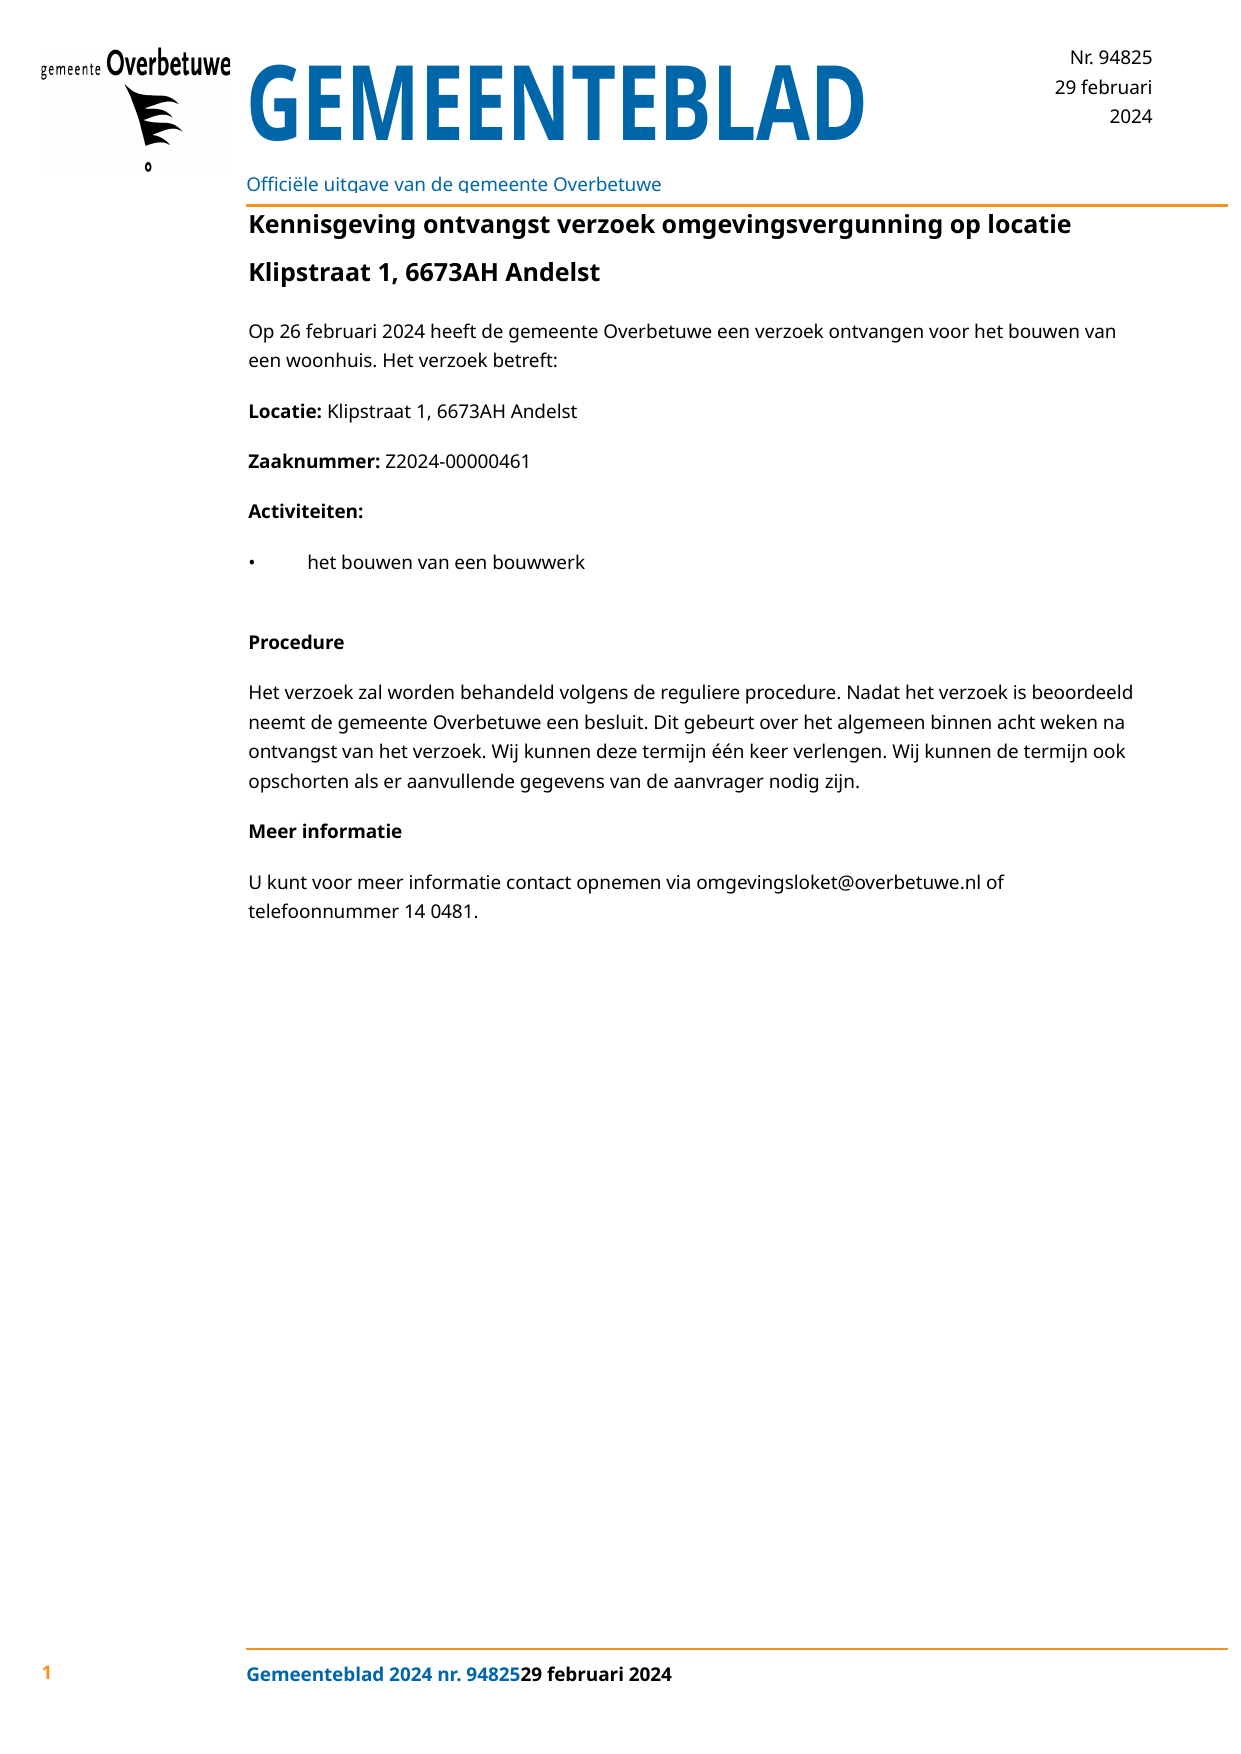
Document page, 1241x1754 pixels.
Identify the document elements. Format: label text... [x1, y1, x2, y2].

picture [41, 47, 231, 172]
text Locatie: Klipstraat 1, 6673AH Andelst [248, 398, 1152, 424]
text Activiteiten: [248, 499, 1152, 524]
text Kennisgeving ontvangst verzoek omgevingsvergunning op locatie Klipstraat 1, 6673AH Andelst [248, 207, 1152, 288]
text Zaaknummer: Z2024-00000461 [248, 448, 1152, 474]
list het bouwen van een bouwwerk [248, 549, 1152, 575]
text Meer informatie [248, 819, 1152, 844]
text Procedure [248, 629, 1152, 655]
text U kunt voor meer informatie contact opnemen via omgevingsloket@overbetuwe.nl of telefoonnummer 14 0481. [248, 869, 1152, 924]
text Op 26 februari 2024 heeft de gemeente Overbetuwe een verzoek ontvangen voor het bouwen van een woonhuis. Het verzoek betreft: [248, 318, 1152, 373]
text Het verzoek zal worden behandeld volgens de reguliere procedure. Nadat het verzoek is beoordeeld neemt de gemeente Overbetuwe een besluit. Dit gebeurt over het algemeen binnen acht weken na ontvangst van het verzoek. Wij kunnen deze termijn één keer verlengen. Wij kunnen de termijn ook opschorten als er aanvullende gegevens van de aanvrager nodig zijn. [248, 679, 1152, 794]
